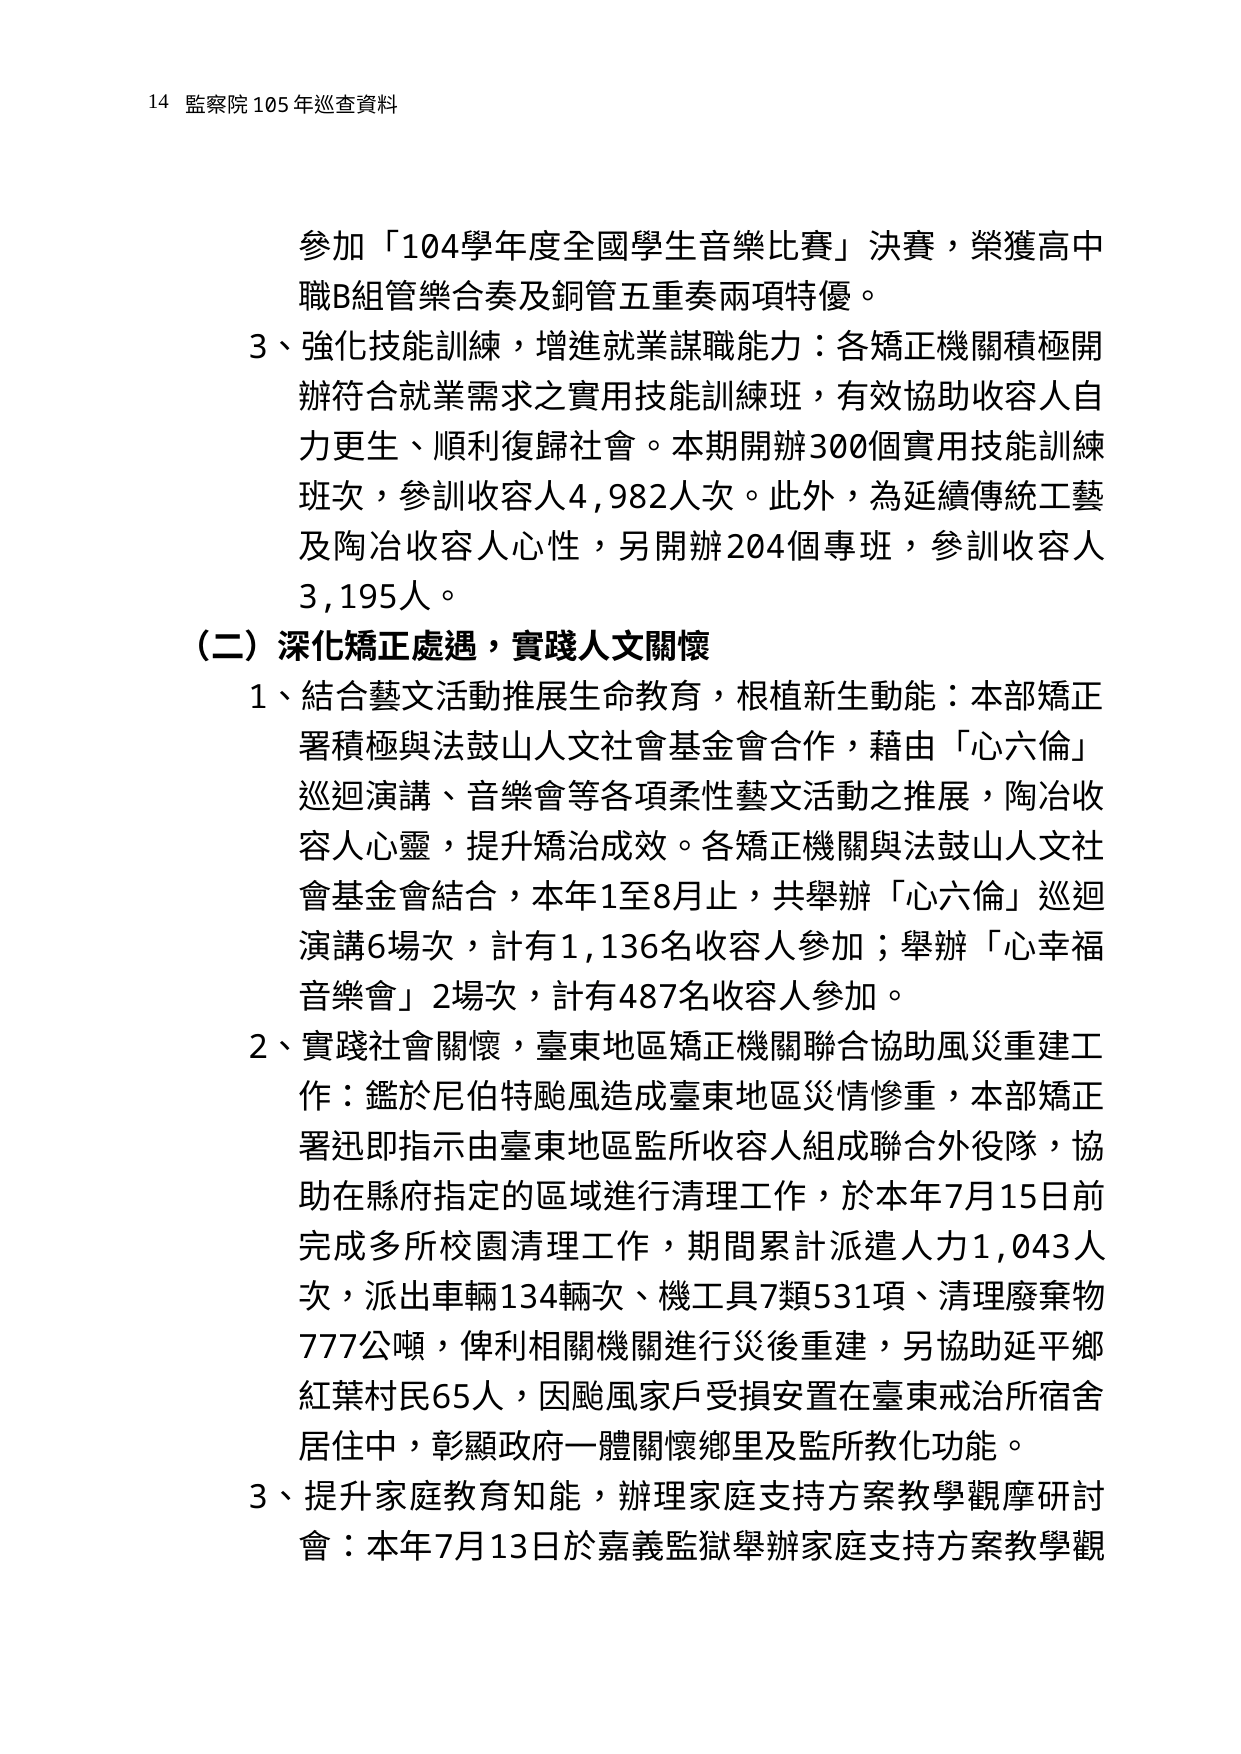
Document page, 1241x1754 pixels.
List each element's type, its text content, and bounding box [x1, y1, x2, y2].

text 參加「104學年度全國學生音樂比賽」決賽，榮獲高中職B組管樂合奏及銅管五重奏兩項特優。 [248, 219, 1106, 319]
text （二）深化矯正處遇，實踐人文關懷 [178, 619, 1106, 669]
text 1、結合藝文活動推展生命教育，根植新生動能：本部矯正署積極與法鼓山人文社會基金會合作，藉由「心六倫」巡迴演講、音樂會等各項柔性藝文活動之推展，陶冶收容人心靈，提升矯治成效。各矯正機關與法鼓山人文社會基金會結合，本年1至8月止，共舉辦「心六倫」巡迴演講6場次，計有1,136名收容人參加；舉辦「心幸福音樂會」2場次，計有487名收容人參加。 [248, 669, 1106, 1019]
text 3、強化技能訓練，增進就業謀職能力：各矯正機關積極開辦符合就業需求之實用技能訓練班，有效協助收容人自力更生、順利復歸社會。本期開辦300個實用技能訓練班次，參訓收容人4,982人次。此外，為延續傳統工藝及陶冶收容人心性，另開辦204個專班，參訓收容人3,195人。 [248, 319, 1106, 619]
text 2、實踐社會關懷，臺東地區矯正機關聯合協助風災重建工作：鑑於尼伯特颱風造成臺東地區災情慘重，本部矯正署迅即指示由臺東地區監所收容人組成聯合外役隊，協助在縣府指定的區域進行清理工作，於本年7月15日前完成多所校園清理工作，期間累計派遣人力1,043人次，派出車輛134輛次、機工具7類531項、清理廢棄物777公噸，俾利相關機關進行災後重建，另協助延平鄉紅葉村民65人，因颱風家戶受損安置在臺東戒治所宿舍居住中，彰顯政府一體關懷鄕里及監所教化功能。 [248, 1019, 1106, 1469]
text 3、提升家庭教育知能，辦理家庭支持方案教學觀摩研討會：本年7月13日於嘉義監獄舉辦家庭支持方案教學觀 [248, 1469, 1106, 1569]
